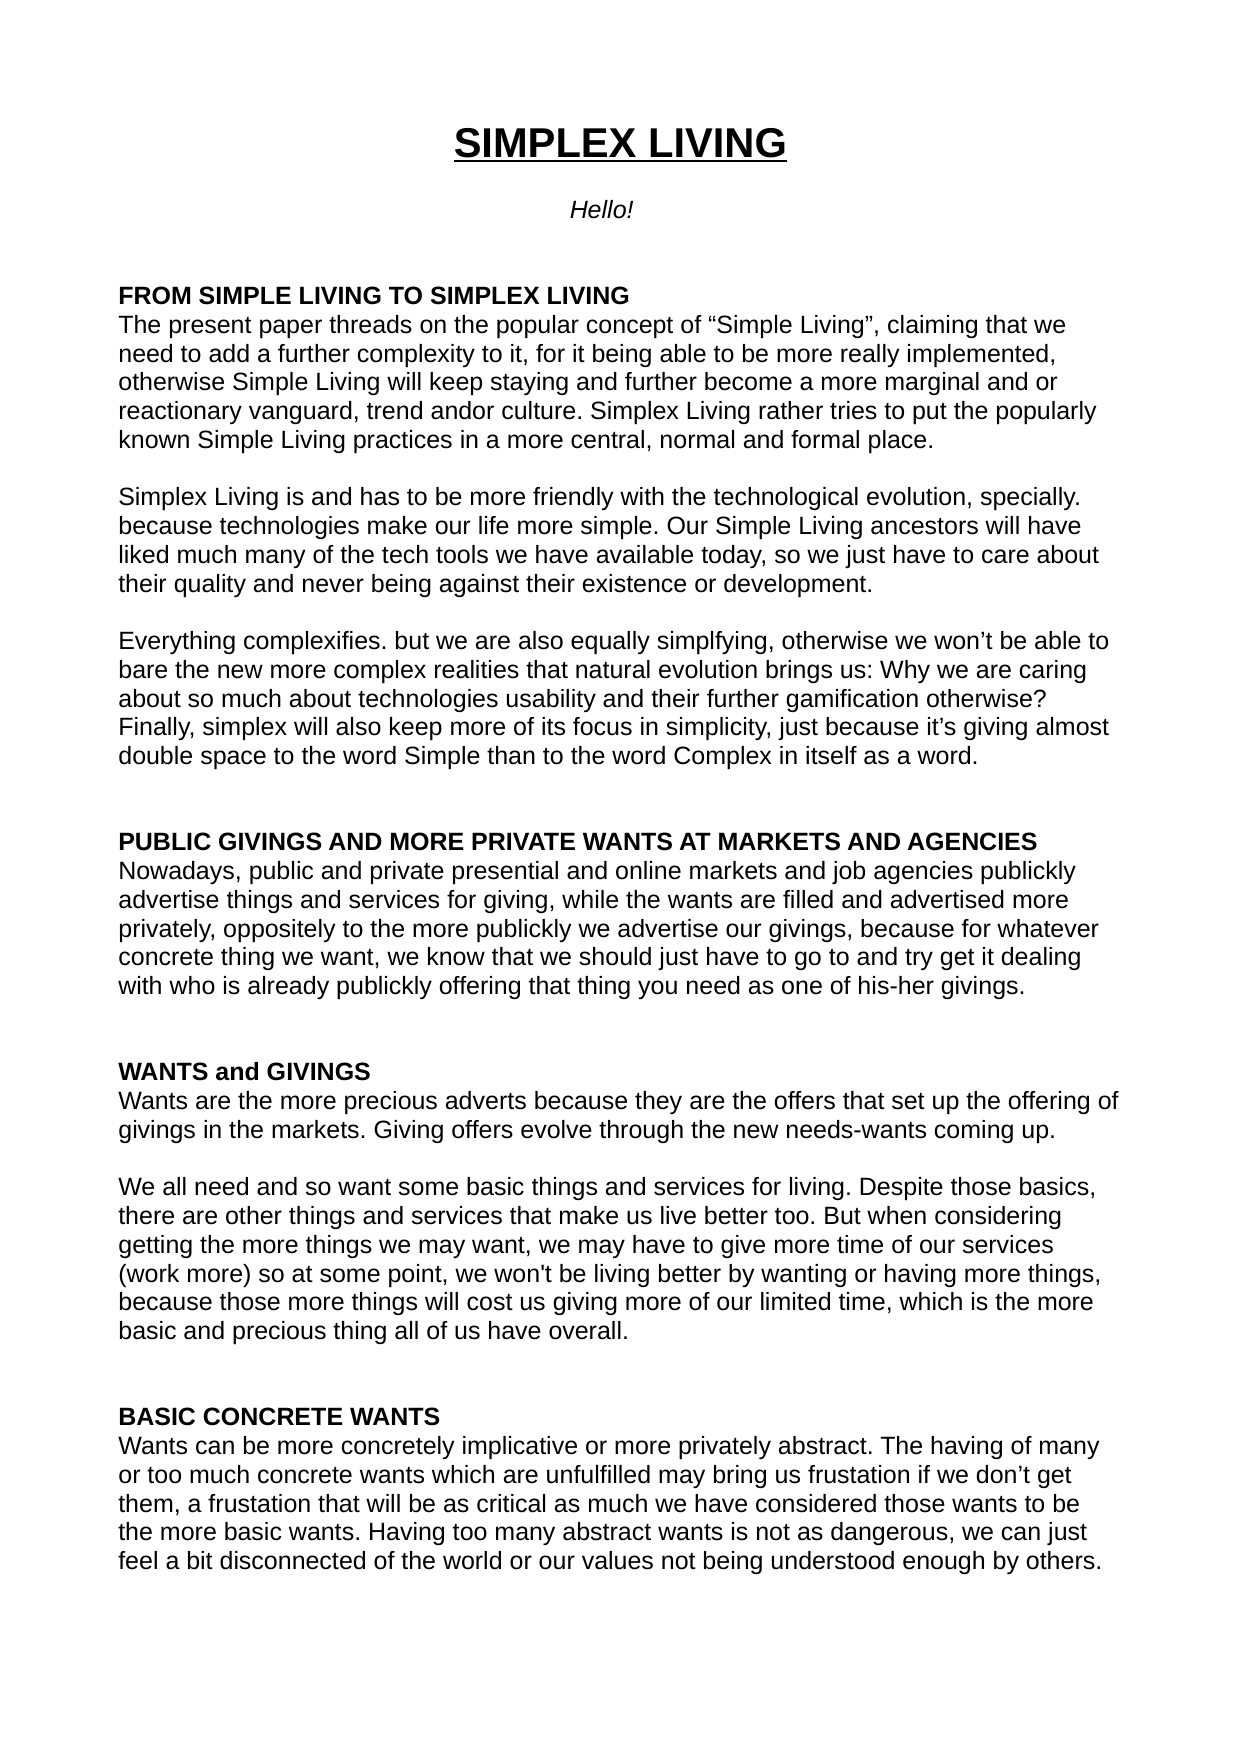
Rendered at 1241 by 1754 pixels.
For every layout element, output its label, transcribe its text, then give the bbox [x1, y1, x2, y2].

text BASIC CONCRETE WANTS [118, 1402, 1122, 1431]
text PUBLIC GIVINGS AND MORE PRIVATE WANTS AT MARKETS AND AGENCIES [118, 827, 1122, 856]
text Wants are the more precious adverts because they are the offers that set up the offering of givings in the markets. Giving offers evolve through the new needs-wants coming up. [118, 1086, 1122, 1143]
text Hello! [118, 195, 1122, 223]
text WANTS and GIVINGS [118, 1057, 1122, 1086]
text Wants can be more concretely implicative or more privately abstract. The having of many or too much concrete wants which are unfulfilled may bring us frustation if we don’t get them, a frustation that will be as critical as much we have considered those wants to be the more basic wants. Having too many abstract wants is not as dangerous, we can just feel a bit disconnected of the world or our values not being understood enough by others. [118, 1431, 1122, 1575]
text The present paper threads on the popular concept of “Simple Living”, claiming that we need to add a further complexity to it, for it being able to be more really implemented, otherwise Simple Living will keep staying and further become a more marginal and or reactionary vanguard, trend andor culture. Simplex Living rather tries to put the popularly known Simple Living practices in a more central, normal and formal place. [118, 310, 1122, 453]
text Simplex Living is and has to be more friendly with the technological evolution, specially. because technologies make our life more simple. Our Simple Living ancestors will have liked much many of the tech tools we have available today, so we just have to care about their quality and never being against their existence or development. [118, 482, 1122, 597]
text We all need and so want some basic things and services for living. Despite those basics, there are other things and services that make us live better too. But when considering getting the more things we may want, we may have to give more time of our services (work more) so at some point, we won't be living better by wanting or having more things, because those more things will cost us giving more of our limited time, which is the more basic and precious thing all of us have overall. [118, 1172, 1122, 1345]
text Nowadays, public and private presential and online markets and job agencies publickly advertise things and services for giving, while the wants are filled and advertised more privately, oppositely to the more publickly we advertise our givings, because for whatever concrete thing we want, we know that we should just have to go to and try get it dealing with who is already publickly offering that thing you need as one of his-her givings. [118, 856, 1122, 1000]
text FROM SIMPLE LIVING TO SIMPLEX LIVING [118, 281, 1122, 310]
text Everything complexifies. but we are also equally simplfying, otherwise we won’t be able to bare the new more complex realities that natural evolution brings us: Why we are caring about so much about technologies usability and their further gamification otherwise? [118, 626, 1122, 712]
text SIMPLEX LIVING [118, 118, 1122, 166]
text Finally, simplex will also keep more of its focus in simplicity, just because it’s giving almost double space to the word Simple than to the word Complex in itself as a word. [118, 712, 1122, 770]
